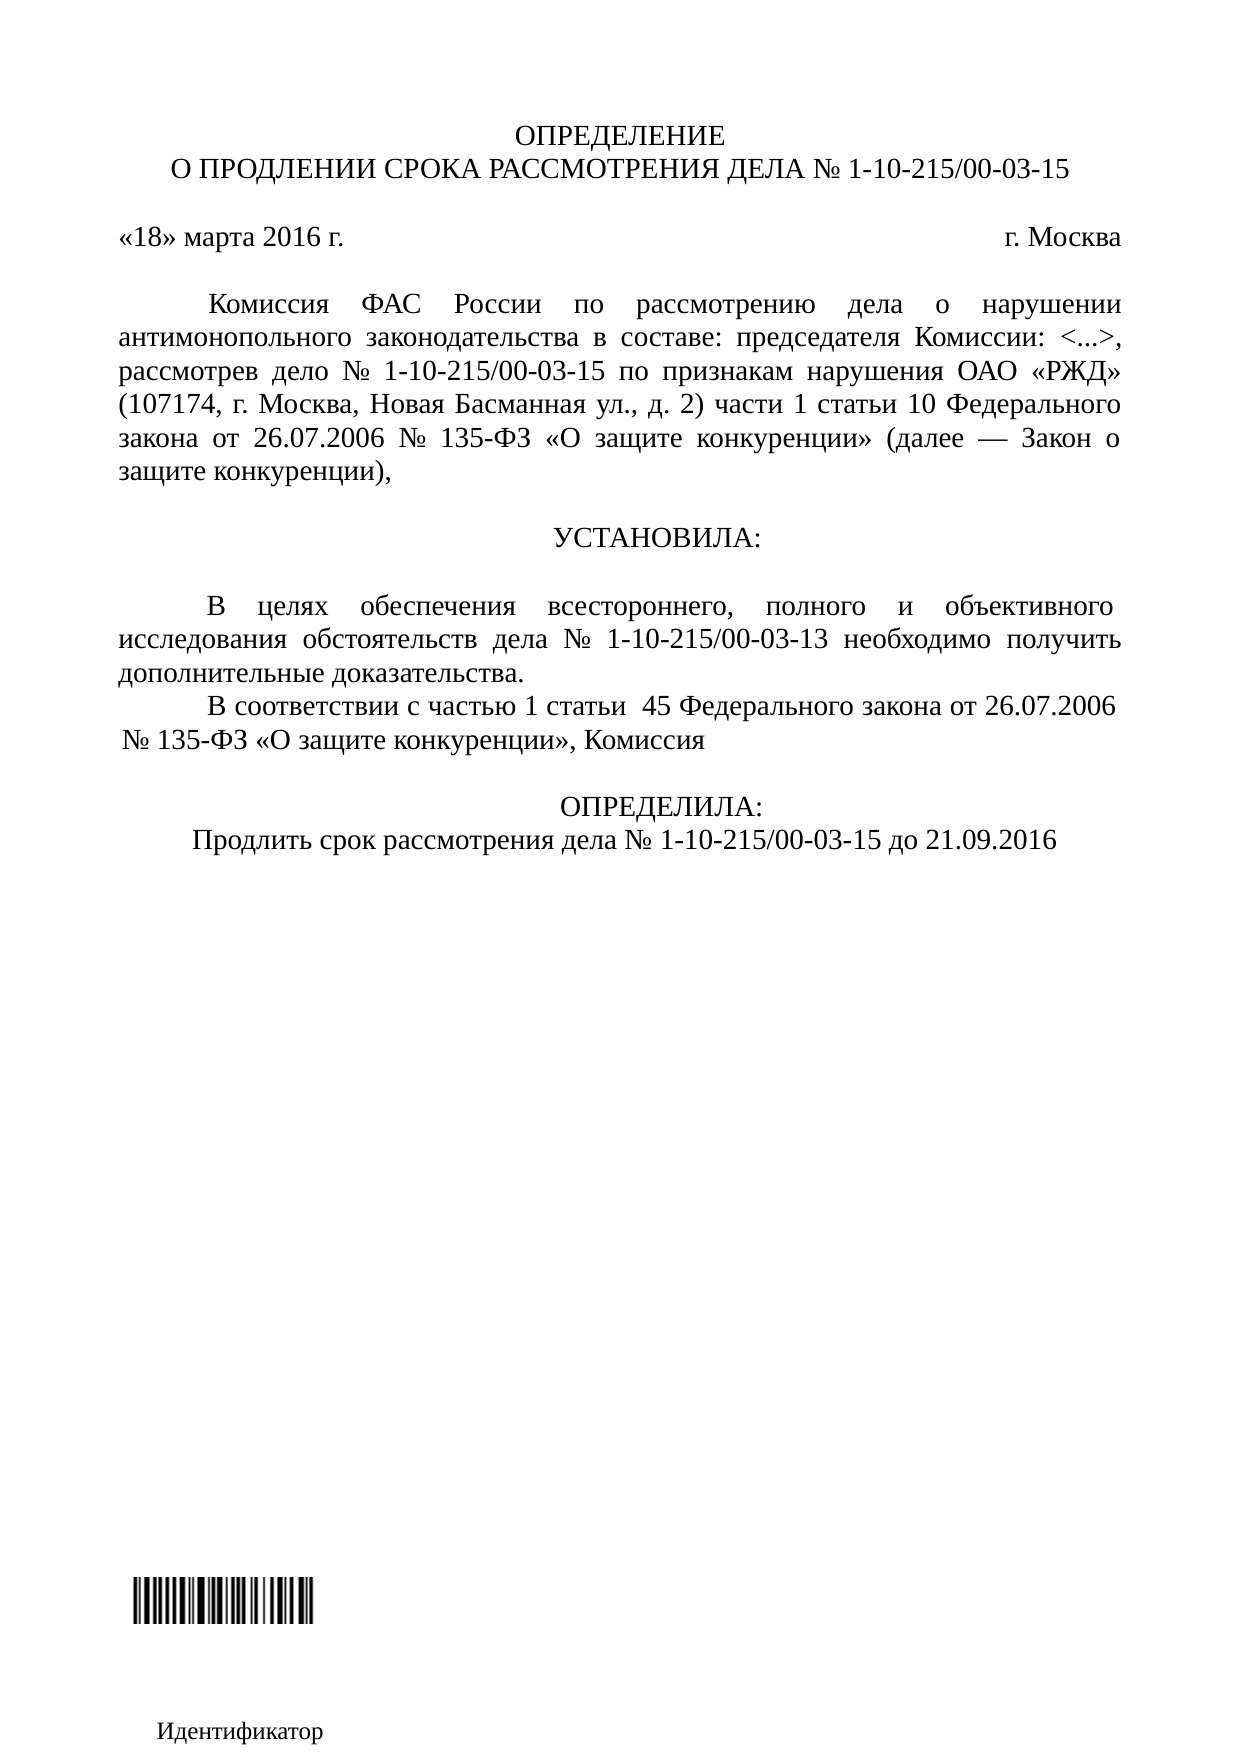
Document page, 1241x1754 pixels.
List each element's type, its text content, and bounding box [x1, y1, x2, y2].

text В целях обеспечения всестороннего, полного и объективного исследования обстоятельств дела № 1-10-215/00-03-13 необходимо получить дополнительные доказательства. [118, 588, 1122, 688]
text «18» марта 2016 г. г. Москва [118, 219, 1122, 252]
text В соответствии с частью 1 статьи 45 Федерального закона от 26.07.2006 № 135-ФЗ «О защите конкуренции», Комиссия [122, 688, 1116, 755]
text УСТАНОВИЛА: [118, 521, 1122, 554]
picture [118, 1577, 331, 1624]
text О ПРОДЛЕНИИ СРОКА РАССМОТРЕНИЯ ДЕЛА № 1-10-215/00-03-15 [118, 152, 1122, 185]
text Продлить срок рассмотрения дела № 1-10-215/00-03-15 до 21.09.2016 [118, 822, 1122, 856]
text Комиссия ФАС России по рассмотрению дела о нарушении антимонопольного законодательства в составе: председателя Комиссии: <...>, рассмотрев дело № 1-10-215/00-03-15 по признакам нарушения ОАО «РЖД» (107174, г. Москва, Новая Басманная ул., д. 2) части 1 статьи 10 Федерального закона от 26.07.2006 № 135-ФЗ «О защите конкуренции» (далее — Закон о защите конкуренции), [118, 286, 1122, 487]
text ОПРЕДЕЛЕНИЕ [118, 118, 1122, 152]
text ОПРЕДЕЛИЛА: [122, 789, 1116, 822]
